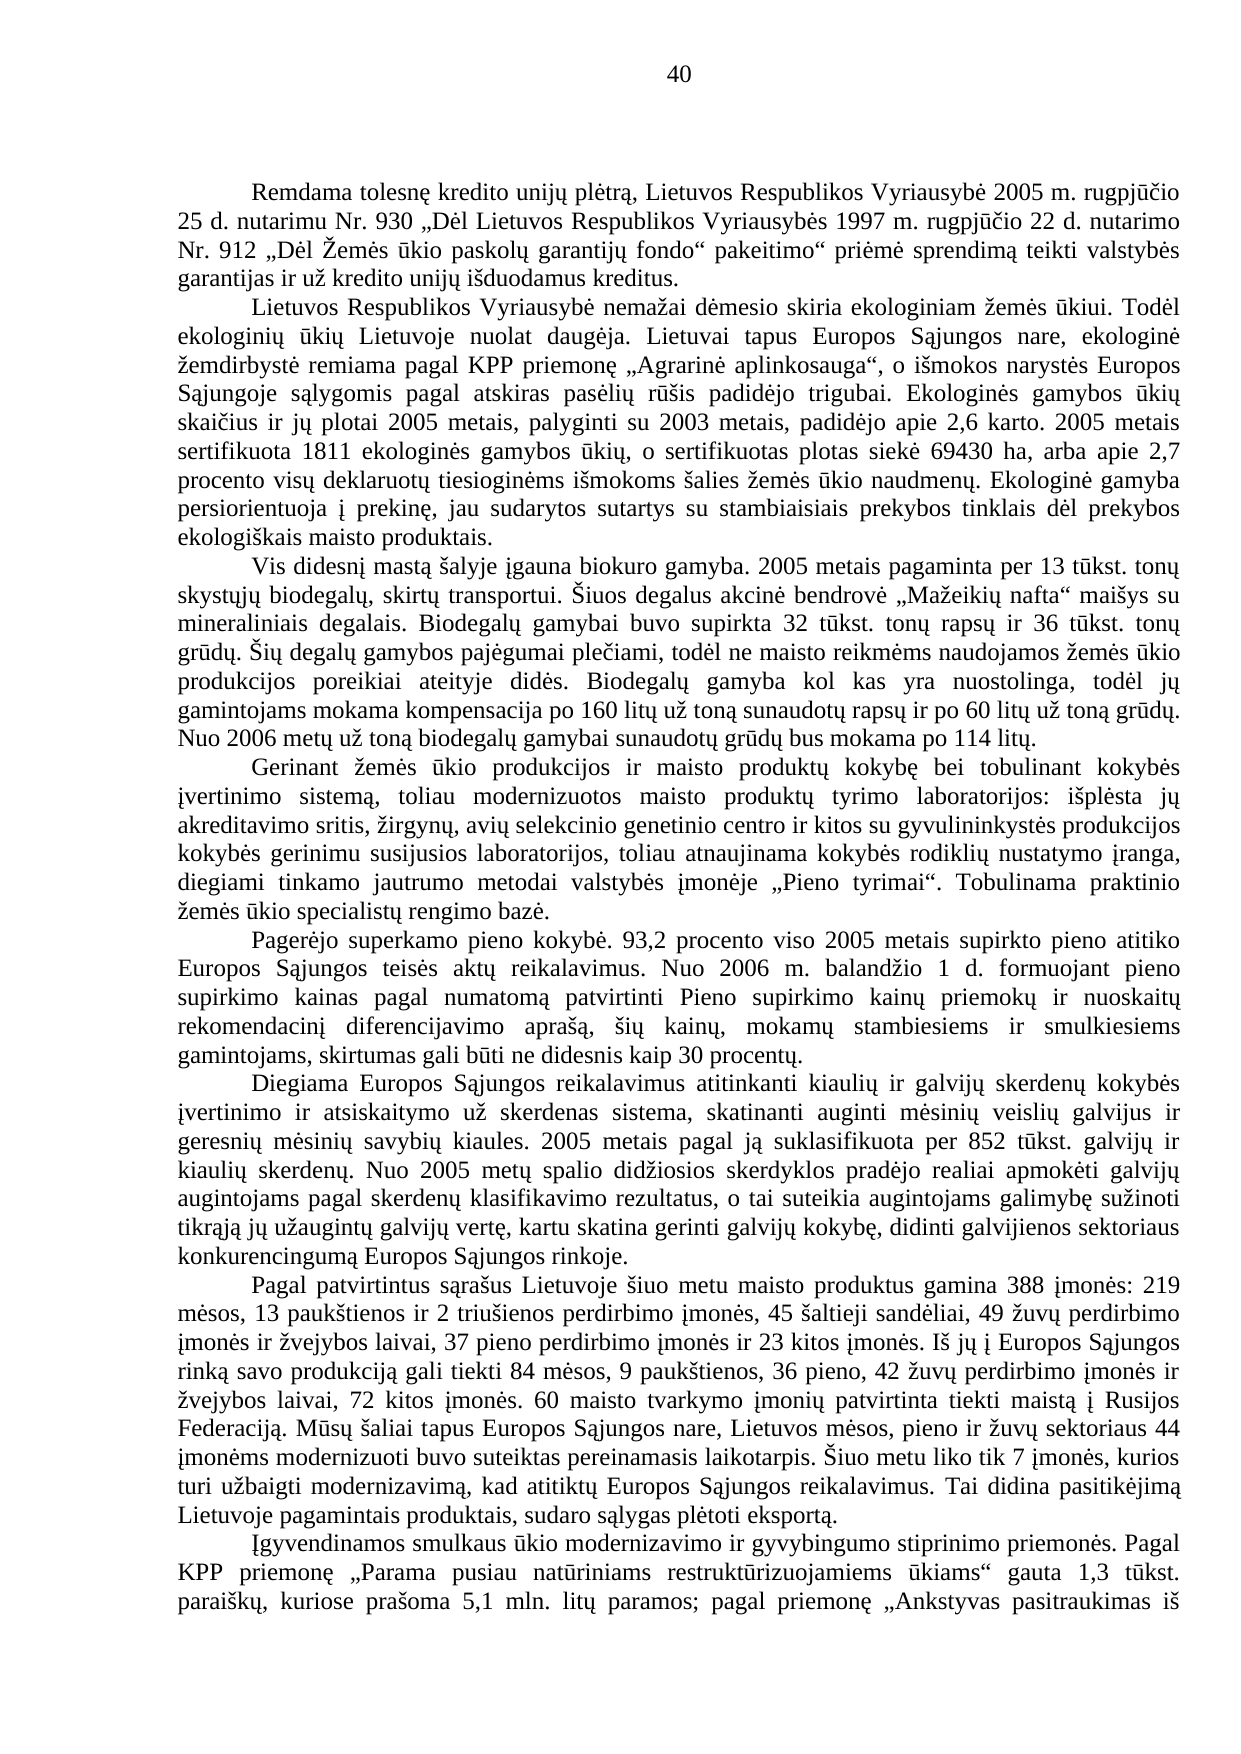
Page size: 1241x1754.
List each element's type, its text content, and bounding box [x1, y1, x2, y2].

text Įgyvendinamos smulkaus ūkio modernizavimo ir gyvybingumo stiprinimo priemonės. Pagal KPP priemonę „Parama pusiau natūriniams restruktūrizuojamiems ūkiams“ gauta 1,3 tūkst. paraiškų, kuriose prašoma 5,1 mln. litų paramos; pagal priemonę „Ankstyvas pasitraukimas iš [177, 1528, 1181, 1615]
text Lietuvos Respublikos Vyriausybė nemažai dėmesio skiria ekologiniam žemės ūkiui. Todėl ekologinių ūkių Lietuvoje nuolat daugėja. Lietuvai tapus Europos Sąjungos nare, ekologinė žemdirbystė remiama pagal KPP priemonę „Agrarinė aplinkosauga“, o išmokos narystės Europos Sąjungoje sąlygomis pagal atskiras pasėlių rūšis padidėjo trigubai. Ekologinės gamybos ūkių skaičius ir jų plotai 2005 metais, palyginti su 2003 metais, padidėjo apie 2,6 karto. 2005 metais sertifikuota 1811 ekologinės gamybos ūkių, o sertifikuotas plotas siekė 69430 ha, arba apie 2,7 procento visų deklaruotų tiesioginėms išmokoms šalies žemės ūkio naudmenų. Ekologinė gamyba persiorientuoja į prekinę, jau sudarytos sutartys su stambiaisiais prekybos tinklais dėl prekybos ekologiškais maisto produktais. [177, 292, 1181, 551]
text Diegiama Europos Sąjungos reikalavimus atitinkanti kiaulių ir galvijų skerdenų kokybės įvertinimo ir atsiskaitymo už skerdenas sistema, skatinanti auginti mėsinių veislių galvijus ir geresnių mėsinių savybių kiaules. 2005 metais pagal ją suklasifikuota per 852 tūkst. galvijų ir kiaulių skerdenų. Nuo 2005 metų spalio didžiosios skerdyklos pradėjo realiai apmokėti galvijų augintojams pagal skerdenų klasifikavimo rezultatus, o tai suteikia augintojams galimybę sužinoti tikrąją jų užaugintų galvijų vertę, kartu skatina gerinti galvijų kokybę, didinti galvijienos sektoriaus konkurencingumą Europos Sąjungos rinkoje. [177, 1068, 1181, 1270]
text Pagal patvirtintus sąrašus Lietuvoje šiuo metu maisto produktus gamina 388 įmonės: 219 mėsos, 13 paukštienos ir 2 triušienos perdirbimo įmonės, 45 šaltieji sandėliai, 49 žuvų perdirbimo įmonės ir žvejybos laivai, 37 pieno perdirbimo įmonės ir 23 kitos įmonės. Iš jų į Europos Sąjungos rinką savo produkciją gali tiekti 84 mėsos, 9 paukštienos, 36 pieno, 42 žuvų perdirbimo įmonės ir žvejybos laivai, 72 kitos įmonės. 60 maisto tvarkymo įmonių patvirtinta tiekti maistą į Rusijos Federaciją. Mūsų šaliai tapus Europos Sąjungos nare, Lietuvos mėsos, pieno ir žuvų sektoriaus 44 įmonėms modernizuoti buvo suteiktas pereinamasis laikotarpis. Šiuo metu liko tik 7 įmonės, kurios turi užbaigti modernizavimą, kad atitiktų Europos Sąjungos reikalavimus. Tai didina pasitikėjimą Lietuvoje pagamintais produktais, sudaro sąlygas plėtoti eksportą. [177, 1270, 1181, 1528]
text Remdama tolesnę kredito unijų plėtrą, Lietuvos Respublikos Vyriausybė 2005 m. rugpjūčio 25 d. nutarimu Nr. 930 „Dėl Lietuvos Respublikos Vyriausybės 1997 m. rugpjūčio 22 d. nutarimo Nr. 912 „Dėl Žemės ūkio paskolų garantijų fondo“ pakeitimo“ priėmė sprendimą teikti valstybės garantijas ir už kredito unijų išduodamus kreditus. [177, 177, 1181, 292]
text Pagerėjo superkamo pieno kokybė. 93,2 procento viso 2005 metais supirkto pieno atitiko Europos Sąjungos teisės aktų reikalavimus. Nuo 2006 m. balandžio 1 d. formuojant pieno supirkimo kainas pagal numatomą patvirtinti Pieno supirkimo kainų priemokų ir nuoskaitų rekomendacinį diferencijavimo aprašą, šių kainų, mokamų stambiesiems ir smulkiesiems gamintojams, skirtumas gali būti ne didesnis kaip 30 procentų. [177, 925, 1181, 1068]
text Gerinant žemės ūkio produkcijos ir maisto produktų kokybę bei tobulinant kokybės įvertinimo sistemą, toliau modernizuotos maisto produktų tyrimo laboratorijos: išplėsta jų akreditavimo sritis, žirgynų, avių selekcinio genetinio centro ir kitos su gyvulininkystės produkcijos kokybės gerinimu susijusios laboratorijos, toliau atnaujinama kokybės rodiklių nustatymo įranga, diegiami tinkamo jautrumo metodai valstybės įmonėje „Pieno tyrimai“. Tobulinama praktinio žemės ūkio specialistų rengimo bazė. [177, 752, 1181, 925]
text Vis didesnį mastą šalyje įgauna biokuro gamyba. 2005 metais pagaminta per 13 tūkst. tonų skystųjų biodegalų, skirtų transportui. Šiuos degalus akcinė bendrovė „Mažeikių nafta“ maišys su mineraliniais degalais. Biodegalų gamybai buvo supirkta 32 tūkst. tonų rapsų ir 36 tūkst. tonų grūdų. Šių degalų gamybos pajėgumai plečiami, todėl ne maisto reikmėms naudojamos žemės ūkio produkcijos poreikiai ateityje didės. Biodegalų gamyba kol kas yra nuostolinga, todėl jų gamintojams mokama kompensacija po 160 litų už toną sunaudotų rapsų ir po 60 litų už toną grūdų. Nuo 2006 metų už toną biodegalų gamybai sunaudotų grūdų bus mokama po 114 litų. [177, 551, 1181, 752]
